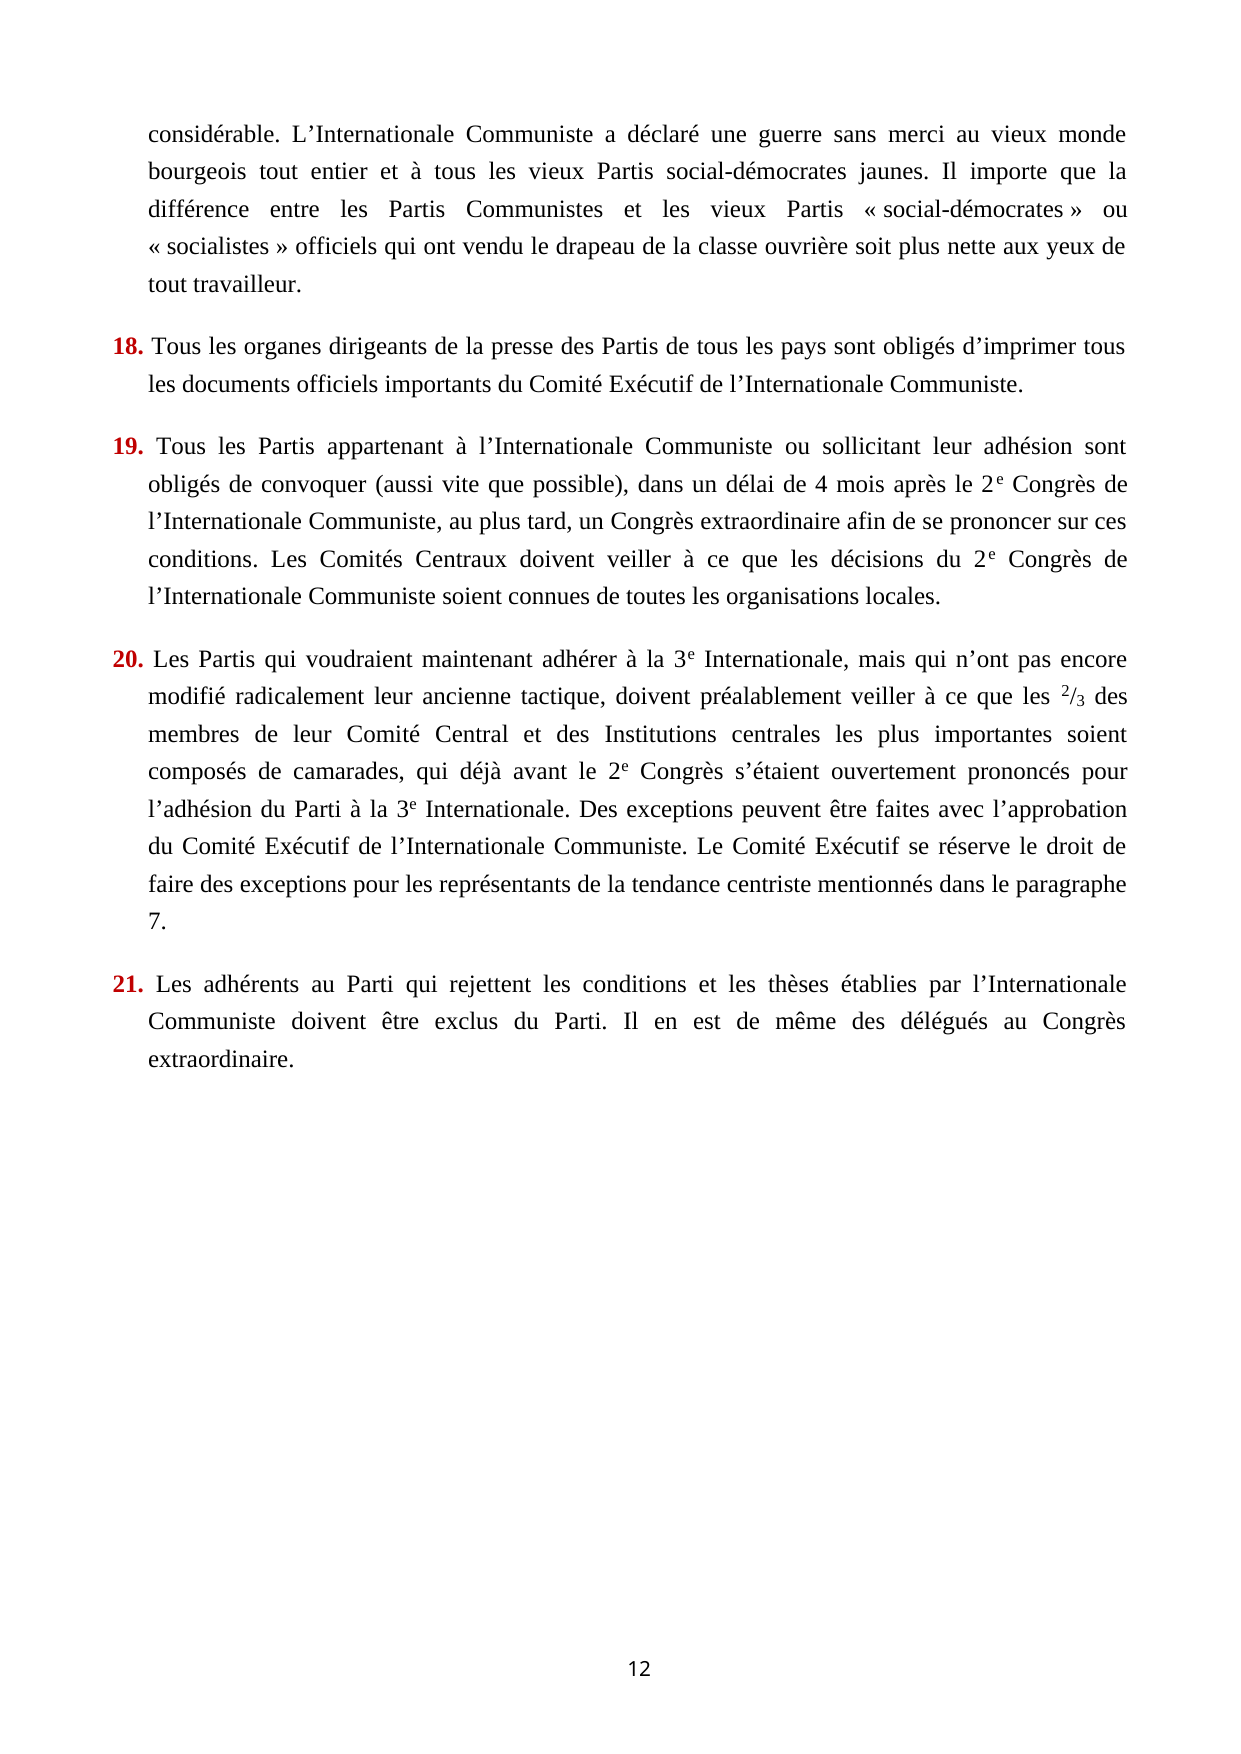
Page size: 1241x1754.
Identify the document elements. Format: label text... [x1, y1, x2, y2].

text 18. Tous les organes dirigeants de la presse des Partis de tous les pays sont obligés d’imprimer tous les documents officiels importants du Comité Exécutif de l’Internationale Communiste. [112, 325, 1128, 400]
text 21. Les adhérents au Parti qui rejettent les conditions et les thèses établies par l’Internationale Communiste doivent être exclus du Parti. Il en est de même des délégués au Congrès extraordinaire. [112, 962, 1128, 1075]
text 20. Les Partis qui voudraient maintenant adhérer à la 3e Internationale, mais qui n’ont pas encore modifié radicalement leur ancienne tactique, doivent préalablement veiller à ce que les 2/3 des membres de leur Comité Central et des Institutions centrales les plus importantes soient composés de camarades, qui déjà avant le 2e Congrès s’étaient ouvertement prononcés pour l’adhésion du Parti à la 3e Internationale. Des exceptions peuvent être faites avec l’approbation du Comité Exécutif de l’Internationale Communiste. Le Comité Exécutif se réserve le droit de faire des exceptions pour les représentants de la tendance centriste mentionnés dans le paragraphe 7. [112, 637, 1128, 937]
text 19. Tous les Partis appartenant à l’Internationale Communiste ou sollicitant leur adhésion sont obligés de convoquer (aussi vite que possible), dans un délai de 4 mois après le 2e Congrès de l’Internationale Communiste, au plus tard, un Congrès extraordinaire afin de se prononcer sur ces conditions. Les Comités Centraux doivent veiller à ce que les décisions du 2e Congrès de l’Internationale Communiste soient connues de toutes les organisations locales. [112, 425, 1128, 612]
text considérable. L’Internationale Communiste a déclaré une guerre sans merci au vieux monde bourgeois tout entier et à tous les vieux Partis social-démocrates jaunes. Il importe que la différence entre les Partis Communistes et les vieux Partis « social-démocrates » ou « socialistes » officiels qui ont vendu le drapeau de la classe ouvrière soit plus nette aux yeux de tout travailleur. [112, 112, 1128, 300]
